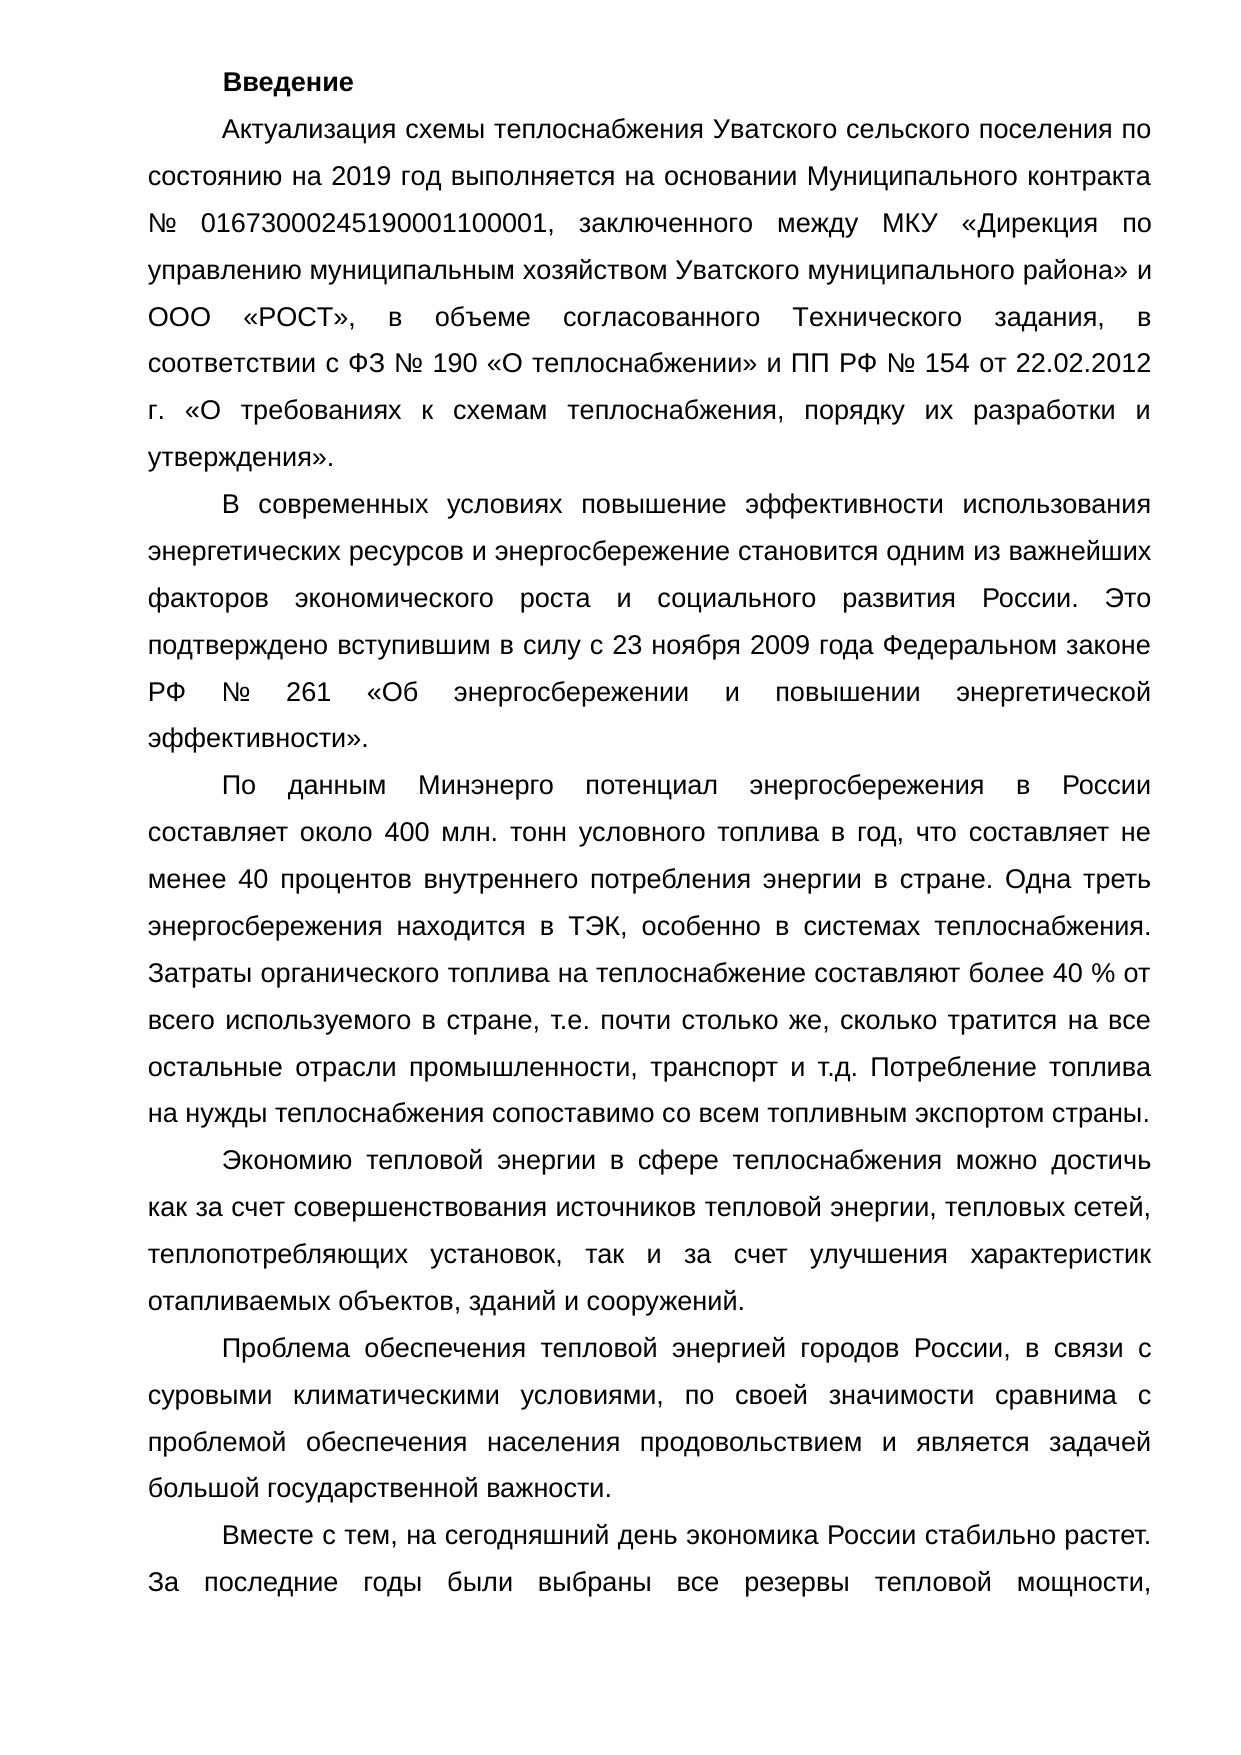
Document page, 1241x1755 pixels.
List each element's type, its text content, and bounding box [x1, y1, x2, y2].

text Вместе с тем, на сегодняшний день экономика России стабильно растет. За последние годы были выбраны все резервы тепловой мощности, [148, 1519, 1152, 1597]
text Актуализация схемы теплоснабжения Уватского сельского поселения по состоянию на 2019 год выполняется на основании Муниципального контракта № 01673000245190001100001, заключенного между МКУ «Дирекция по управлению муниципальным хозяйством Уватского муниципального района» и ООО «РОСТ», в объеме согласованного Технического задания, в соответствии с ФЗ № 190 «О теплоснабжении» и ПП РФ № 154 от 22.02.2012 г. «О требованиях к схемам теплоснабжения, порядку их разработки и утверждения». [148, 113, 1152, 472]
subtitle Введение [148, 66, 1152, 97]
text По данным Минэнерго потенциал энергосбережения в России составляет около 400 млн. тонн условного топлива в год, что составляет не менее 40 процентов внутреннего потребления энергии в стране. Одна треть энергосбережения находится в ТЭК, особенно в системах теплоснабжения. Затраты органического топлива на теплоснабжение составляют более 40 % от всего используемого в стране, т.е. почти столько же, сколько тратится на все остальные отрасли промышленности, транспорт и т.д. Потребление топлива на нужды теплоснабжения сопоставимо со всем топливным экспортом страны. [148, 769, 1152, 1129]
text Проблема обеспечения тепловой энергией городов России, в связи с суровыми климатическими условиями, по своей значимости сравнима с проблемой обеспечения населения продовольствием и является задачей большой государственной важности. [148, 1332, 1152, 1504]
text Экономию тепловой энергии в сфере теплоснабжения можно достичь как за счет совершенствования источников тепловой энергии, тепловых сетей, теплопотребляющих установок, так и за счет улучшения характеристик отапливаемых объектов, зданий и сооружений. [148, 1144, 1152, 1316]
text В современных условиях повышение эффективности использования энергетических ресурсов и энергосбережение становится одним из важнейших факторов экономического роста и социального развития России. Это подтверждено вступившим в силу с 23 ноября 2009 года Федеральном законе РФ № 261 «Об энергосбережении и повышении энергетической эффективности». [148, 488, 1152, 754]
